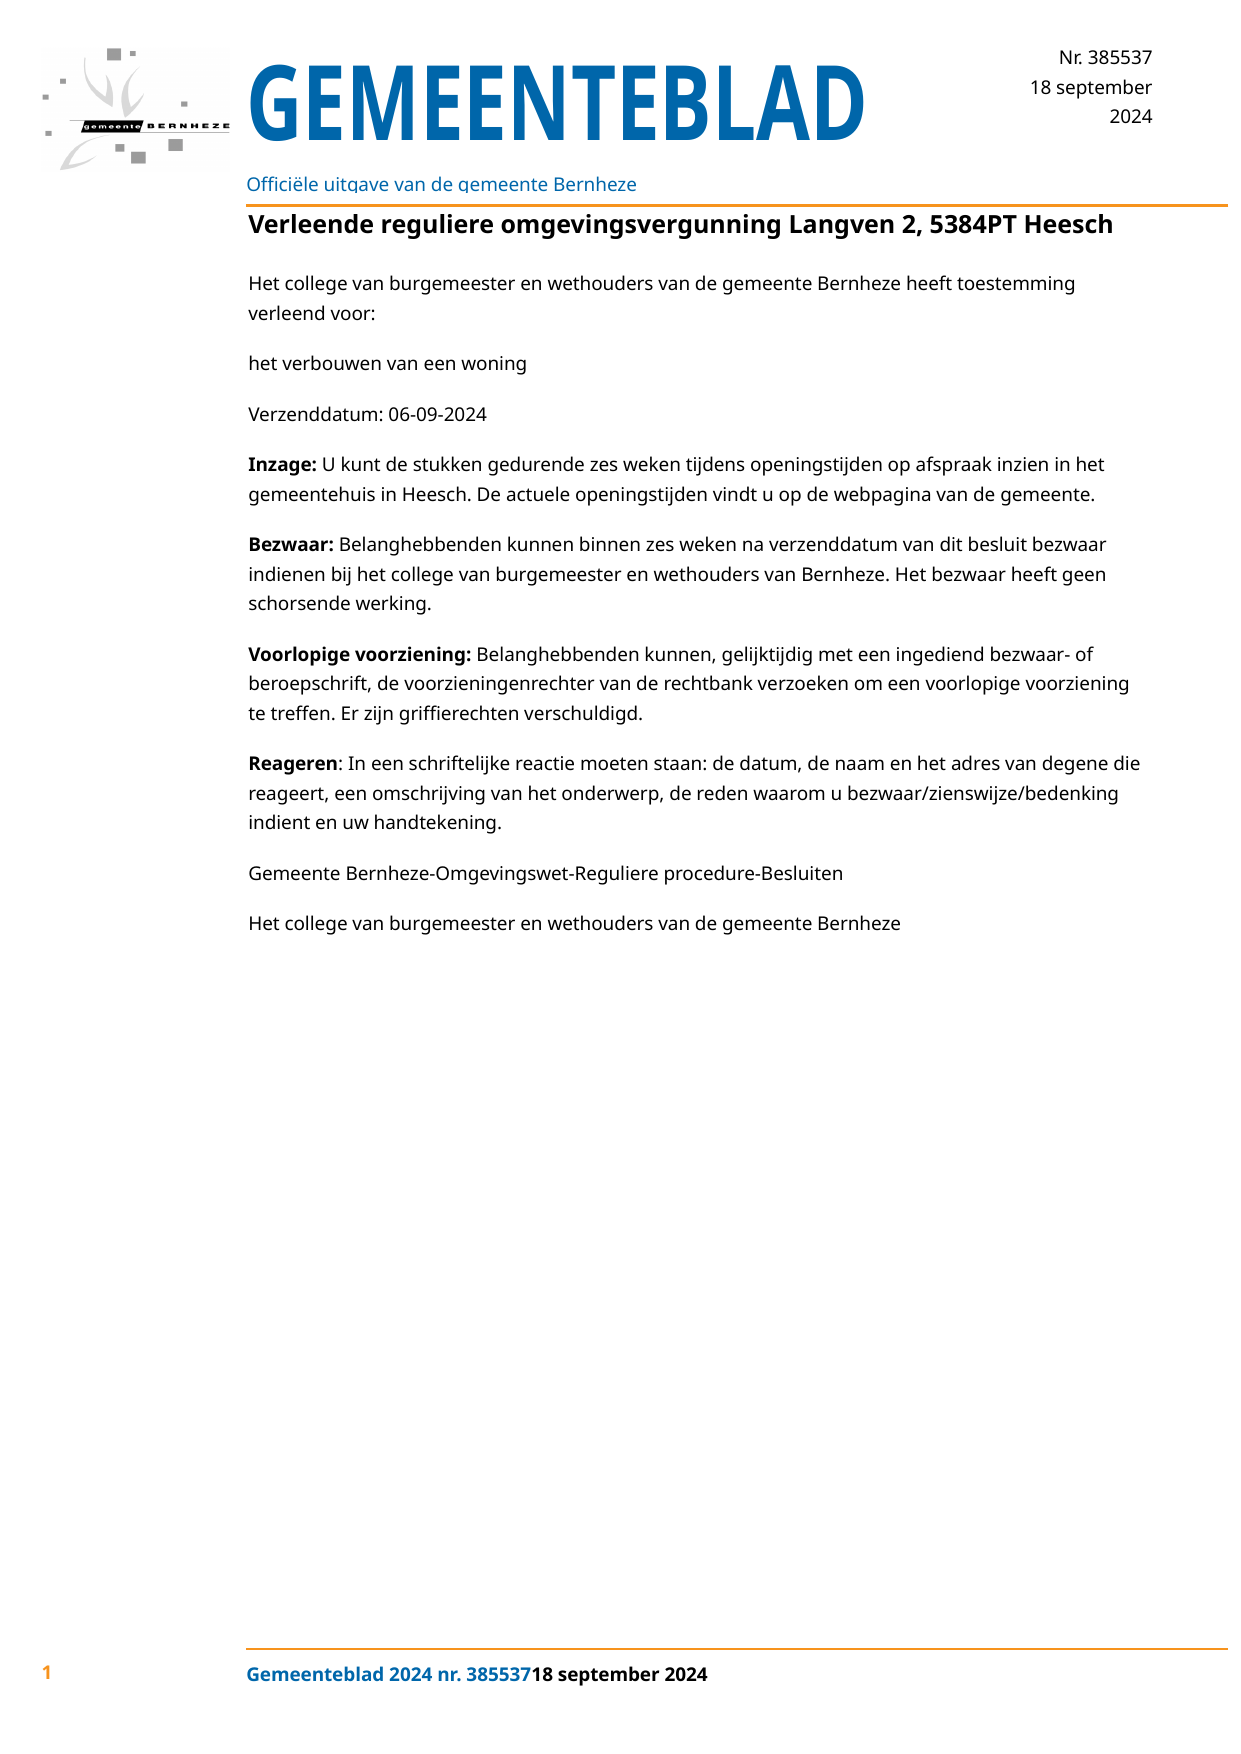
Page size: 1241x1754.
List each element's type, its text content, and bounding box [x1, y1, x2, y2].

text Voorlopige voorziening: Belanghebbenden kunnen, gelijktijdig met een ingediend bezwaar- of beroepschrift, de voorzieningenrechter van de rechtbank verzoeken om een voorlopige voorziening te treffen. Er zijn griffierechten verschuldigd. [248, 641, 1152, 726]
text Reageren: In een schriftelijke reactie moeten staan: de datum, de naam en het adres van degene die reageert, een omschrijving van het onderwerp, de reden waarom u bezwaar/zienswijze/bedenking indient en uw handtekening. [248, 750, 1152, 835]
text Het college van burgemeester en wethouders van de gemeente Bernheze heeft toestemming verleend voor: [248, 270, 1152, 326]
text Verzenddatum: 06-09-2024 [248, 401, 1152, 426]
text het verbouwen van een woning [248, 350, 1152, 376]
text Verleende reguliere omgevingsvergunning Langven 2, 5384PT Heesch [248, 207, 1152, 241]
text Inzage: U kunt de stukken gedurende zes weken tijdens openingstijden op afspraak inzien in het gemeentehuis in Heesch. De actuele openingstijden vindt u op de webpagina van de gemeente. [248, 451, 1152, 506]
text Gemeente Bernheze-Omgevingswet-Reguliere procedure-Besluiten [248, 860, 1152, 886]
text Het college van burgemeester en wethouders van de gemeente Bernheze [248, 910, 1152, 936]
picture [41, 47, 231, 172]
text Bezwaar: Belanghebbenden kunnen binnen zes weken na verzenddatum van dit besluit bezwaar indienen bij het college van burgemeester en wethouders van Bernheze. Het bezwaar heeft geen schorsende werking. [248, 531, 1152, 616]
